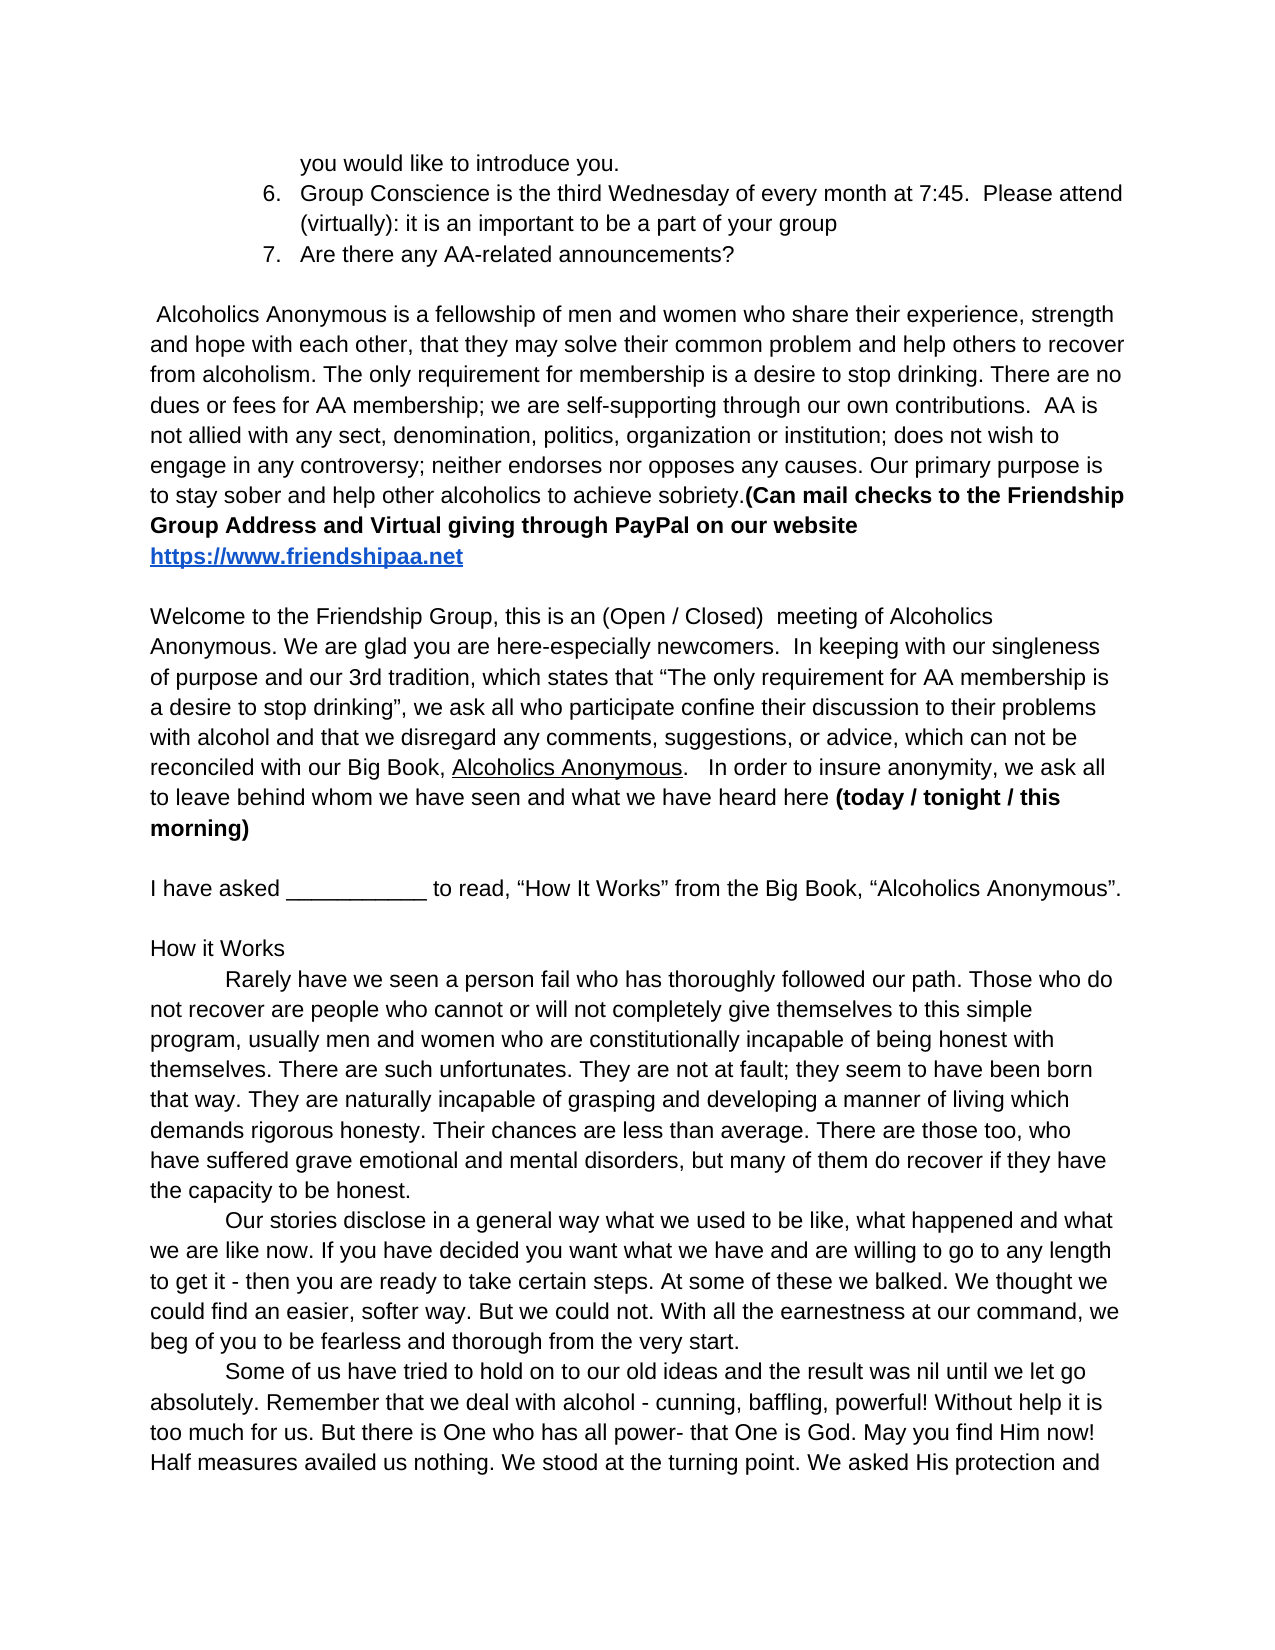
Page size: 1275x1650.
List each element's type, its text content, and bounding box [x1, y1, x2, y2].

text Rarely have we seen a person fail who has thoroughly followed our path. Those who do not recover are people who cannot or will not completely give themselves to this simple program, usually men and women who are constitutionally incapable of being honest with themselves. There are such unfortunates. They are not at fault; they seem to have been born that way. They are naturally incapable of grasping and developing a manner of living which demands rigorous honesty. Their chances are less than average. There are those too, who have suffered grave emotional and mental disorders, but many of them do recover if they have the capacity to be honest. [150, 966, 1125, 1203]
text Alcoholics Anonymous is a fellowship of men and women who share their experience, strength and hope with each other, that they may solve their common problem and help others to recover from alcoholism. The only requirement for membership is a desire to stop drinking. There are no dues or fees for AA membership; we are self-supporting through our own contributions. AA is not allied with any sect, denomination, politics, organization or institution; does not wish to engage in any controversy; neither endorses nor opposes any causes. Our primary purpose is to stay sober and help other alcoholics to achieve sobriety.(Can mail checks to the Friendship Group Address and Virtual giving through PayPal on our website https://www.friendshipaa.net [150, 301, 1125, 569]
text Welcome to the Friendship Group, this is an (Open / Closed) meeting of Alcoholics Anonymous. We are glad you are here-especially newcomers. In keeping with our singleness of purpose and our 3rd tradition, which states that “The only requirement for AA membership is a desire to stop drinking”, we ask all who participate confine their discussion to their problems with alcohol and that we disregard any comments, suggestions, or advice, which can not be reconciled with our Big Book, Alcoholics Anonymous. In order to insure anonymity, we ask all to leave behind whom we have seen and what we have heard here (today / tonight / this morning) [150, 603, 1125, 841]
list Group Conscience is the third Wednesday of every month at 7:45. Please attend (virtually): it is an important to be a part of your group [262, 180, 1125, 237]
list you would like to introduce you. [262, 150, 1125, 176]
text Some of us have tried to hold on to our old ideas and the result was nil until we let go absolutely. Remember that we deal with alcohol - cunning, baffling, powerful! Without help it is too much for us. But there is One who has all power- that One is God. May you find Him now! Half measures availed us nothing. We stood at the turning point. We asked His protection and [150, 1358, 1125, 1475]
list Are there any AA-related announcements? [262, 241, 1125, 267]
text I have asked ___________ to read, “How It Works” from the Big Book, “Alcoholics Anonymous”. [150, 875, 1125, 901]
text Our stories disclose in a general way what we used to be like, what happened and what we are like now. If you have decided you want what we have and are willing to go to any length to get it - then you are ready to take certain steps. At some of these we balked. We thought we could find an easier, softer way. But we could not. With all the earnestness at our command, we beg of you to be fearless and thorough from the very start. [150, 1207, 1125, 1354]
text How it Works [150, 935, 1125, 962]
